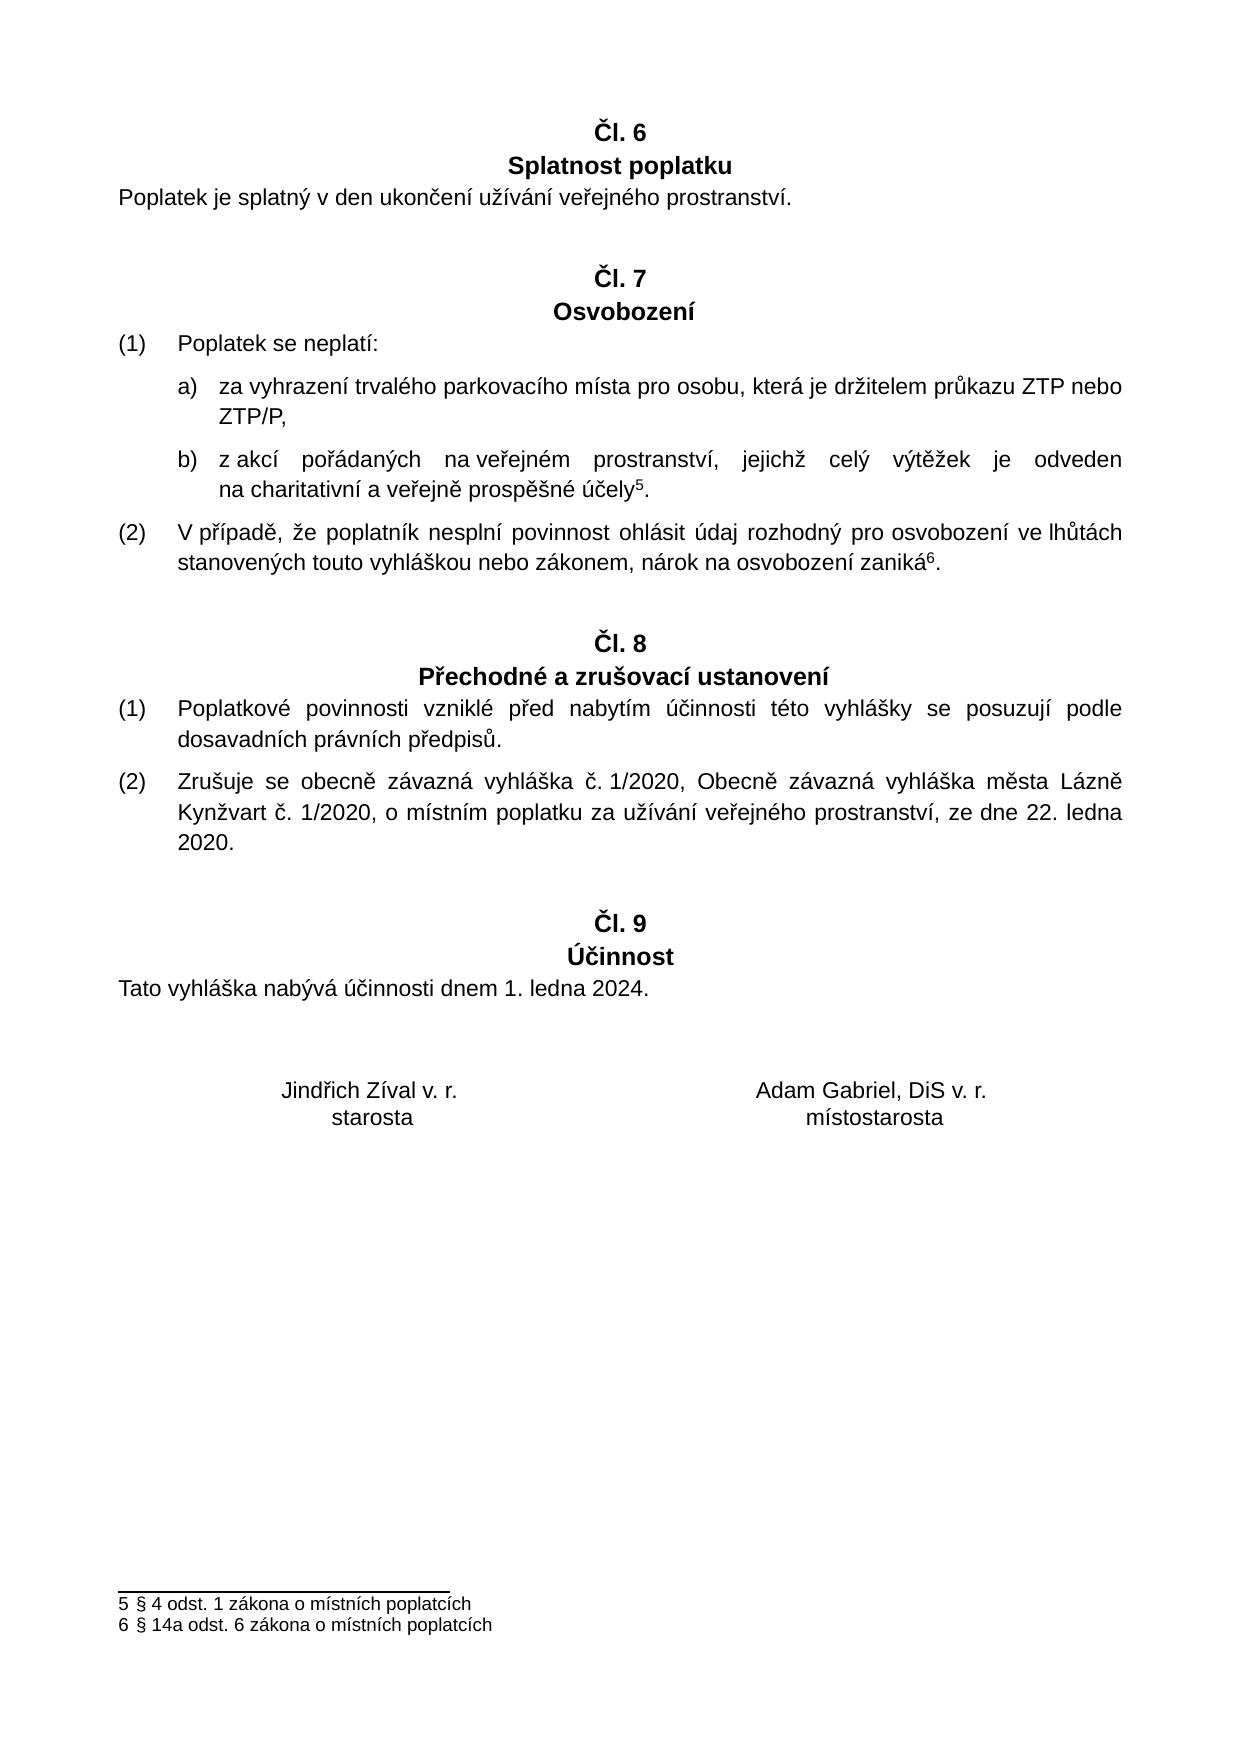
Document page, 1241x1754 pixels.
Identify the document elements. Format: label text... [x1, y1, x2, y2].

list Zrušuje se obecně závazná vyhláška č. 1/2020, Obecně závazná vyhláška města Lázně Kynžvart č. 1/2020, o místním poplatku za užívání veřejného prostranství, ze dne 22. ledna 2020. [118, 768, 1122, 855]
list § 14a odst. 6 zákona o místních poplatcích [118, 1614, 1122, 1635]
list V případě, že poplatník nesplní povinnost ohlásit údaj rozhodný pro osvobození ve lhůtách stanovených touto vyhláškou nebo zákonem, nárok na osvobození zaniká. [118, 519, 1122, 576]
table_cell [620, 1136, 1122, 1254]
text Tato vyhláška nabývá účinnosti dnem 1. ledna 2024. [118, 975, 1122, 1001]
subtitle Čl. 8 Přechodné a zrušovací ustanovení [118, 629, 1122, 691]
list z akcí pořádaných na veřejném prostranství, jejichž celý výtěžek je odveden na charitativní a veřejně prospěšné účely. [177, 446, 1122, 503]
list § 4 odst. 1 zákona o místních poplatcích [118, 1592, 1122, 1614]
text Poplatek je splatný v den ukončení užívání veřejného prostranství. [118, 184, 1122, 211]
subtitle Čl. 7 Osvobození [118, 264, 1122, 326]
subtitle Čl. 6 Splatnost poplatku [118, 118, 1122, 180]
list za vyhrazení trvalého parkovacího místa pro osobu, která je držitelem průkazu ZTP nebo ZTP/P, [177, 373, 1122, 430]
list Poplatek se neplatí: [118, 330, 1122, 357]
table_header Jindřich Zíval v. r. starosta [118, 1018, 620, 1136]
subtitle Čl. 9 Účinnost [118, 909, 1122, 971]
table_cell [118, 1136, 620, 1254]
table_header Adam Gabriel, DiS v. r. místostarosta [620, 1018, 1122, 1136]
list Poplatkové povinnosti vzniklé před nabytím účinnosti této vyhlášky se posuzují podle dosavadních právních předpisů. [118, 695, 1122, 752]
